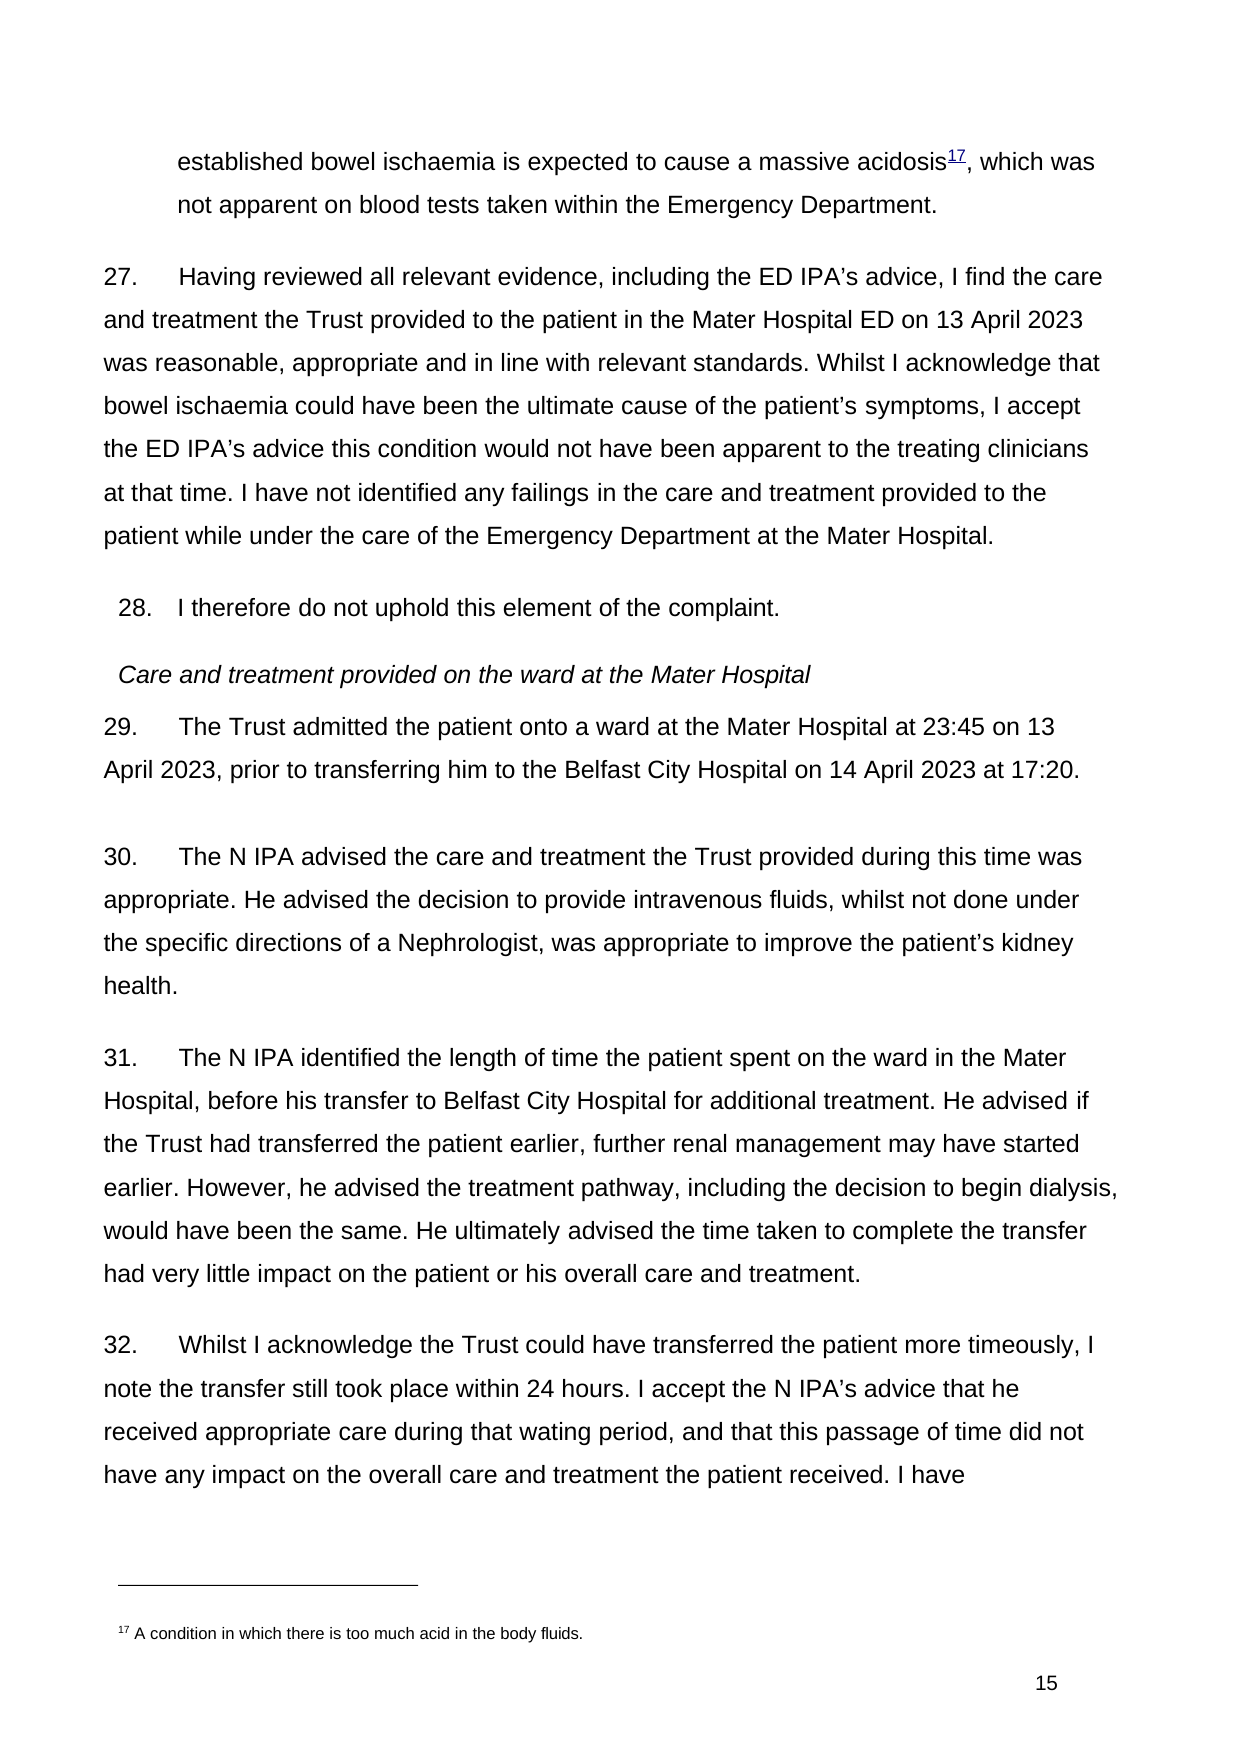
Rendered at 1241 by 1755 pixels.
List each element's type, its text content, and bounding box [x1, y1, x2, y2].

text 17 A condition in which there is too much acid in the body fluids. [118, 1623, 1211, 1643]
list The N IPA advised the care and treatment the Trust provided during this time was appropriate. He advised the decision to provide intravenous fluids, whilst not done under the specific directions of a Nephrologist, was appropriate to improve the patient’s kidney health. [103, 842, 1083, 1000]
list I therefore do not uphold this element of the complaint. [118, 593, 1211, 621]
text established bowel ischaemia is expected to cause a massive acidosis17, which was not apparent on blood tests taken within the Emergency Department. [177, 145, 1120, 219]
list Whilst I acknowledge the Trust could have transferred the patient more timeously, I note the transfer still took place within 24 hours. I accept the N IPA’s advice that he received appropriate care during that wating period, and that this passage of time did not have any impact on the overall care and treatment the patient received. I have [103, 1331, 1116, 1489]
list Having reviewed all relevant evidence, including the ED IPA’s advice, I find the care and treatment the Trust provided to the patient in the Mater Hospital ED on 13 April 2023 was reasonable, appropriate and in line with relevant standards. Whilst I acknowledge that bowel ischaemia could have been the ultimate cause of the patient’s symptoms, I accept the ED IPA’s advice this condition would not have been apparent to the treating clinicians at that time. I have not identified any failings in the care and treatment provided to the patient while under the care of the Emergency Department at the Mater Hospital. [103, 262, 1112, 549]
list The N IPA identified the length of time the patient spent on the ward in the Mater Hospital, before his transfer to Belfast City Hospital for additional treatment. He advised if the Trust had transferred the patient earlier, further renal management may have started earlier. However, he advised the treatment pathway, including the decision to begin dialysis, would have been the same. He ultimately advised the time taken to complete the transfer had very little impact on the patient or his overall care and treatment. [103, 1043, 1121, 1287]
list The Trust admitted the patient onto a ward at the Mater Hospital at 23:45 on 13 April 2023, prior to transferring him to the Belfast City Hospital on 14 April 2023 at 17:20. [103, 712, 1110, 784]
text Care and treatment provided on the ward at the Mater Hospital [118, 660, 1211, 689]
